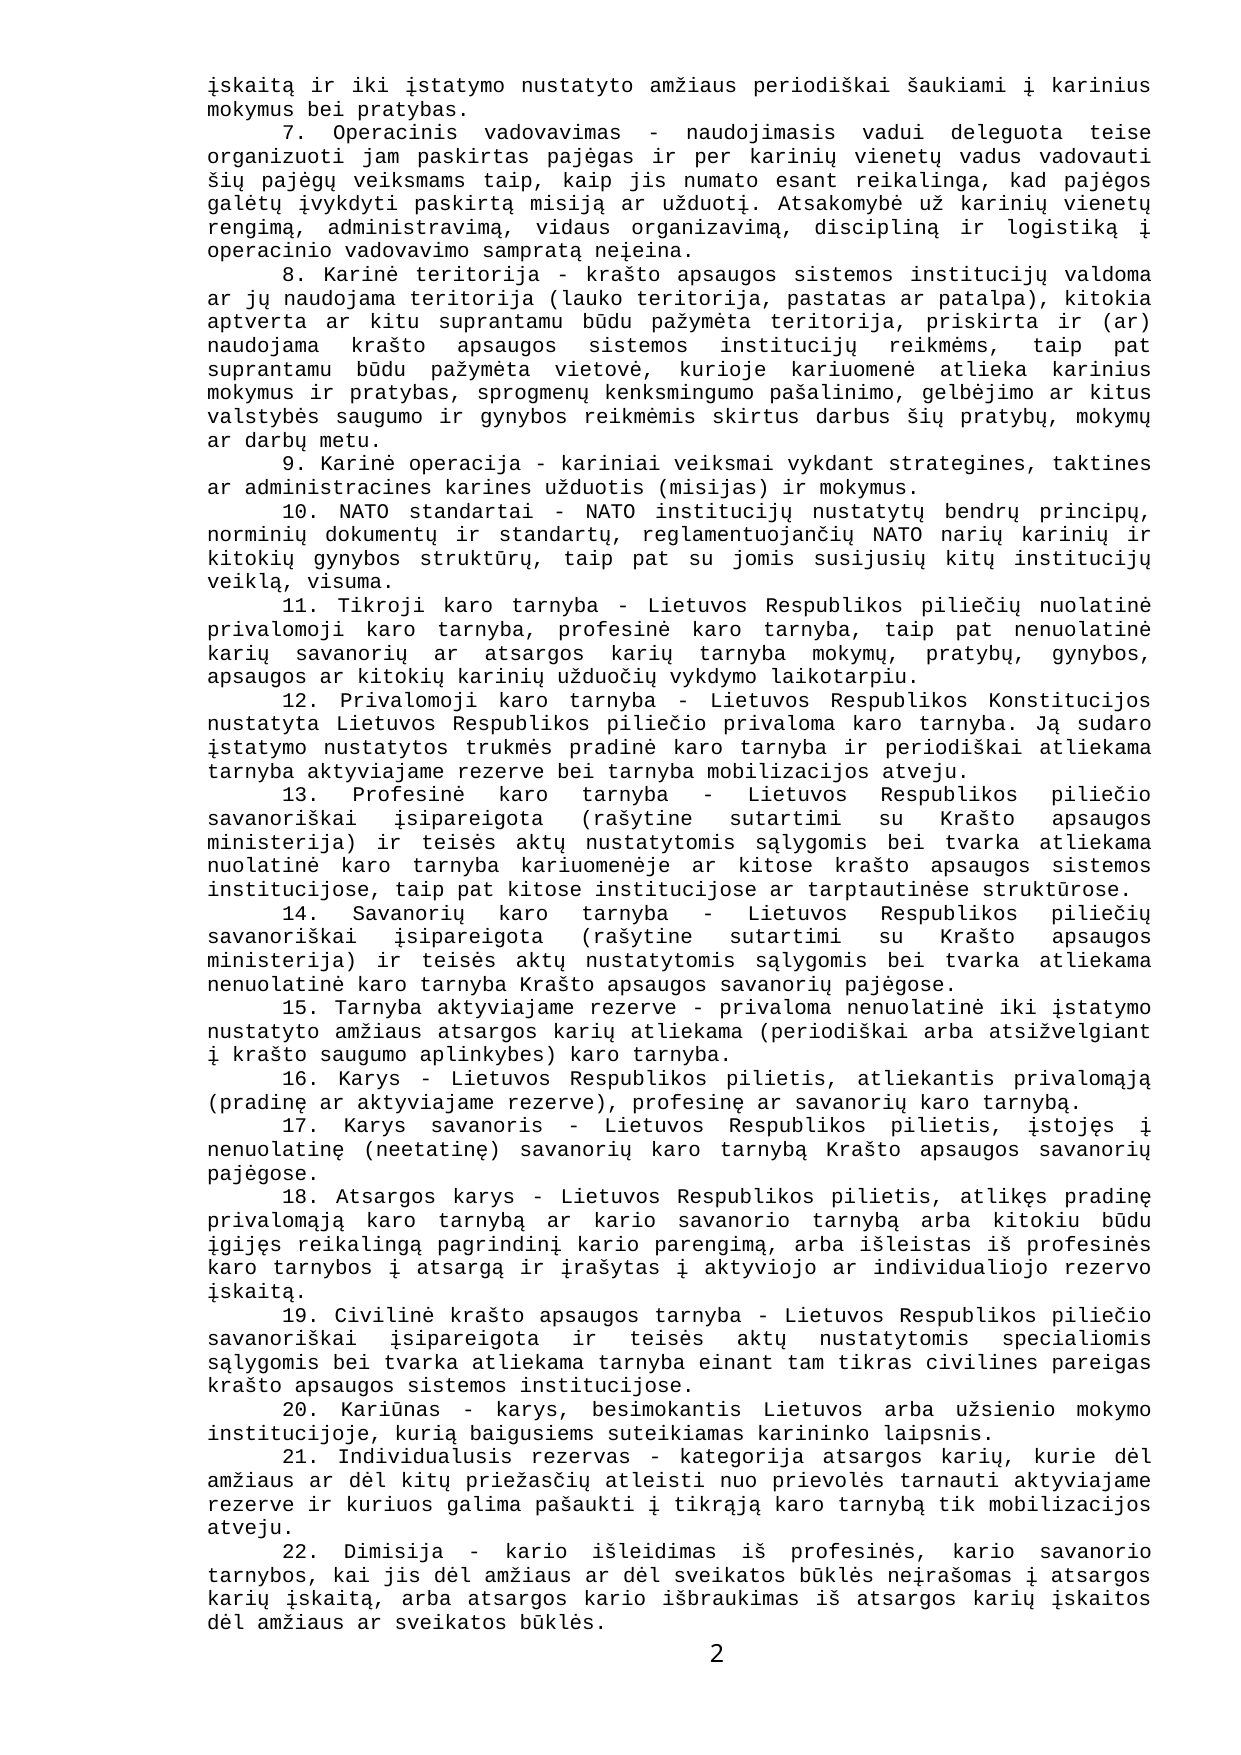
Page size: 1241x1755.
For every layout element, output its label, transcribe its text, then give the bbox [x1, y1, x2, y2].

text 19. Civilinė krašto apsaugos tarnyba - Lietuvos Respublikos piliečio savanoriškai įsipareigota ir teisės aktų nustatytomis specialiomis sąlygomis bei tvarka atliekama tarnyba einant tam tikras civilines pareigas krašto apsaugos sistemos institucijose. [207, 1304, 1152, 1399]
text 21. Individualusis rezervas - kategorija atsargos karių, kurie dėl amžiaus ar dėl kitų priežasčių atleisti nuo prievolės tarnauti aktyviajame rezerve ir kuriuos galima pašaukti į tikrąją karo tarnybą tik mobilizacijos atveju. [207, 1446, 1152, 1541]
text 16. Karys - Lietuvos Respublikos pilietis, atliekantis privalomąją (pradinę ar aktyviajame rezerve), profesinę ar savanorių karo tarnybą. [207, 1068, 1152, 1115]
text 10. NATO standartai - NATO institucijų nustatytų bendrų principų, norminių dokumentų ir standartų, reglamentuojančių NATO narių karinių ir kitokių gynybos struktūrų, taip pat su jomis susijusių kitų institucijų veiklą, visuma. [207, 501, 1152, 595]
text 15. Tarnyba aktyviajame rezerve - privaloma nenuolatinė iki įstatymo nustatyto amžiaus atsargos karių atliekama (periodiškai arba atsižvelgiant į krašto saugumo aplinkybes) karo tarnyba. [207, 997, 1152, 1068]
text 7. Operacinis vadovavimas - naudojimasis vadui deleguota teise organizuoti jam paskirtas pajėgas ir per karinių vienetų vadus vadovauti šių pajėgų veiksmams taip, kaip jis numato esant reikalinga, kad pajėgos galėtų įvykdyti paskirtą misiją ar užduotį. Atsakomybė už karinių vienetų rengimą, administravimą, vidaus organizavimą, discipliną ir logistiką į operacinio vadovavimo sampratą neįeina. [207, 122, 1152, 264]
text 12. Privalomoji karo tarnyba - Lietuvos Respublikos Konstitucijos nustatyta Lietuvos Respublikos piliečio privaloma karo tarnyba. Ją sudaro įstatymo nustatytos trukmės pradinė karo tarnyba ir periodiškai atliekama tarnyba aktyviajame rezerve bei tarnyba mobilizacijos atveju. [207, 690, 1152, 784]
text 20. Kariūnas - karys, besimokantis Lietuvos arba užsienio mokymo institucijoje, kurią baigusiems suteikiamas karininko laipsnis. [207, 1399, 1152, 1446]
text 13. Profesinė karo tarnyba - Lietuvos Respublikos piliečio savanoriškai įsipareigota (rašytine sutartimi su Krašto apsaugos ministerija) ir teisės aktų nustatytomis sąlygomis bei tvarka atliekama nuolatinė karo tarnyba kariuomenėje ar kitose krašto apsaugos sistemos institucijose, taip pat kitose institucijose ar tarptautinėse struktūrose. [207, 784, 1152, 903]
text 14. Savanorių karo tarnyba - Lietuvos Respublikos piliečių savanoriškai įsipareigota (rašytine sutartimi su Krašto apsaugos ministerija) ir teisės aktų nustatytomis sąlygomis bei tvarka atliekama nenuolatinė karo tarnyba Krašto apsaugos savanorių pajėgose. [207, 903, 1152, 997]
text įskaitą ir iki įstatymo nustatyto amžiaus periodiškai šaukiami į karinius mokymus bei pratybas. [207, 75, 1152, 122]
text 11. Tikroji karo tarnyba - Lietuvos Respublikos piliečių nuolatinė privalomoji karo tarnyba, profesinė karo tarnyba, taip pat nenuolatinė karių savanorių ar atsargos karių tarnyba mokymų, pratybų, gynybos, apsaugos ar kitokių karinių užduočių vykdymo laikotarpiu. [207, 595, 1152, 690]
text 22. Dimisija - kario išleidimas iš profesinės, kario savanorio tarnybos, kai jis dėl amžiaus ar dėl sveikatos būklės neįrašomas į atsargos karių įskaitą, arba atsargos kario išbraukimas iš atsargos karių įskaitos dėl amžiaus ar sveikatos būklės. [207, 1541, 1152, 1636]
text 18. Atsargos karys - Lietuvos Respublikos pilietis, atlikęs pradinę privalomąją karo tarnybą ar kario savanorio tarnybą arba kitokiu būdu įgijęs reikalingą pagrindinį kario parengimą, arba išleistas iš profesinės karo tarnybos į atsargą ir įrašytas į aktyviojo ar individualiojo rezervo įskaitą. [207, 1186, 1152, 1304]
text 8. Karinė teritorija - krašto apsaugos sistemos institucijų valdoma ar jų naudojama teritorija (lauko teritorija, pastatas ar patalpa), kitokia aptverta ar kitu suprantamu būdu pažymėta teritorija, priskirta ir (ar) naudojama krašto apsaugos sistemos institucijų reikmėms, taip pat suprantamu būdu pažymėta vietovė, kurioje kariuomenė atlieka karinius mokymus ir pratybas, sprogmenų kenksmingumo pašalinimo, gelbėjimo ar kitus valstybės saugumo ir gynybos reikmėmis skirtus darbus šių pratybų, mokymų ar darbų metu. [207, 264, 1152, 453]
text 9. Karinė operacija - kariniai veiksmai vykdant strategines, taktines ar administracines karines užduotis (misijas) ir mokymus. [207, 453, 1152, 501]
text 17. Karys savanoris - Lietuvos Respublikos pilietis, įstojęs į nenuolatinę (neetatinę) savanorių karo tarnybą Krašto apsaugos savanorių pajėgose. [207, 1115, 1152, 1186]
